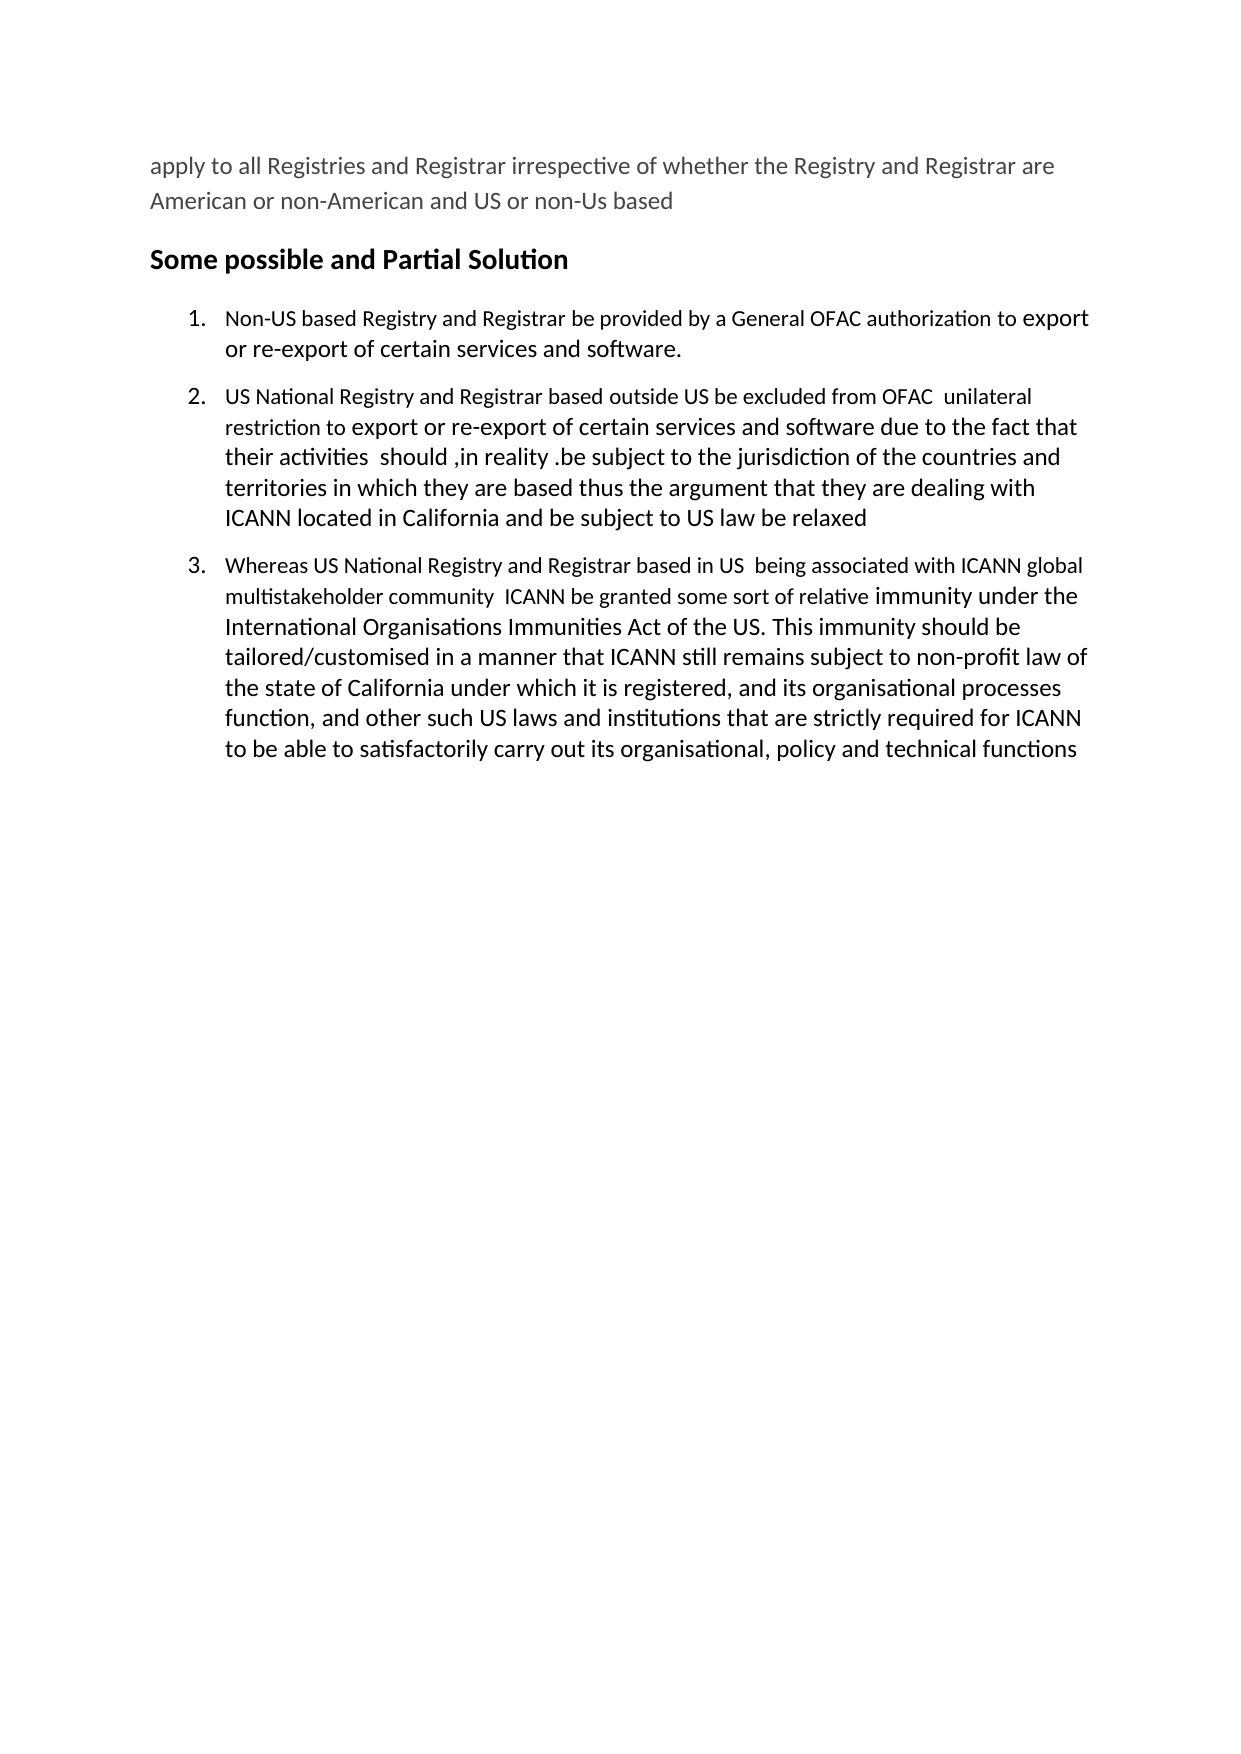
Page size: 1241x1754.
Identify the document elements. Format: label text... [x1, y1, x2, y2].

text Some possible and Partial Solution [150, 241, 1090, 276]
text apply to all Registries and Registrar irrespective of whether the Registry and Registrar are American or non-American and US or non-Us based [150, 150, 1090, 216]
list US National Registry and Registrar based outside US be excluded from OFAC unilateral restriction to export or re-export of certain services and software due to the fact that their activities should ,in reality .be subject to the jurisdiction of the countries and territories in which they are based thus the argument that they are dealing with ICANN located in California and be subject to US law be relaxed [187, 380, 1090, 533]
list Non-US based Registry and Registrar be provided by a General OFAC authorization to export or re-export of certain services and software. [187, 303, 1090, 364]
list Whereas US National Registry and Registrar based in US being associated with ICANN global multistakeholder community ICANN be granted some sort of relative immunity under the International Organisations Immunities Act of the US. This immunity should be tailored/customised in a manner that ICANN still remains subject to non-profit law of the state of California under which it is registered, and its organisational processes function, and other such US laws and institutions that are strictly required for ICANN to be able to satisfactorily carry out its organisational, policy and technical functions [187, 549, 1090, 763]
